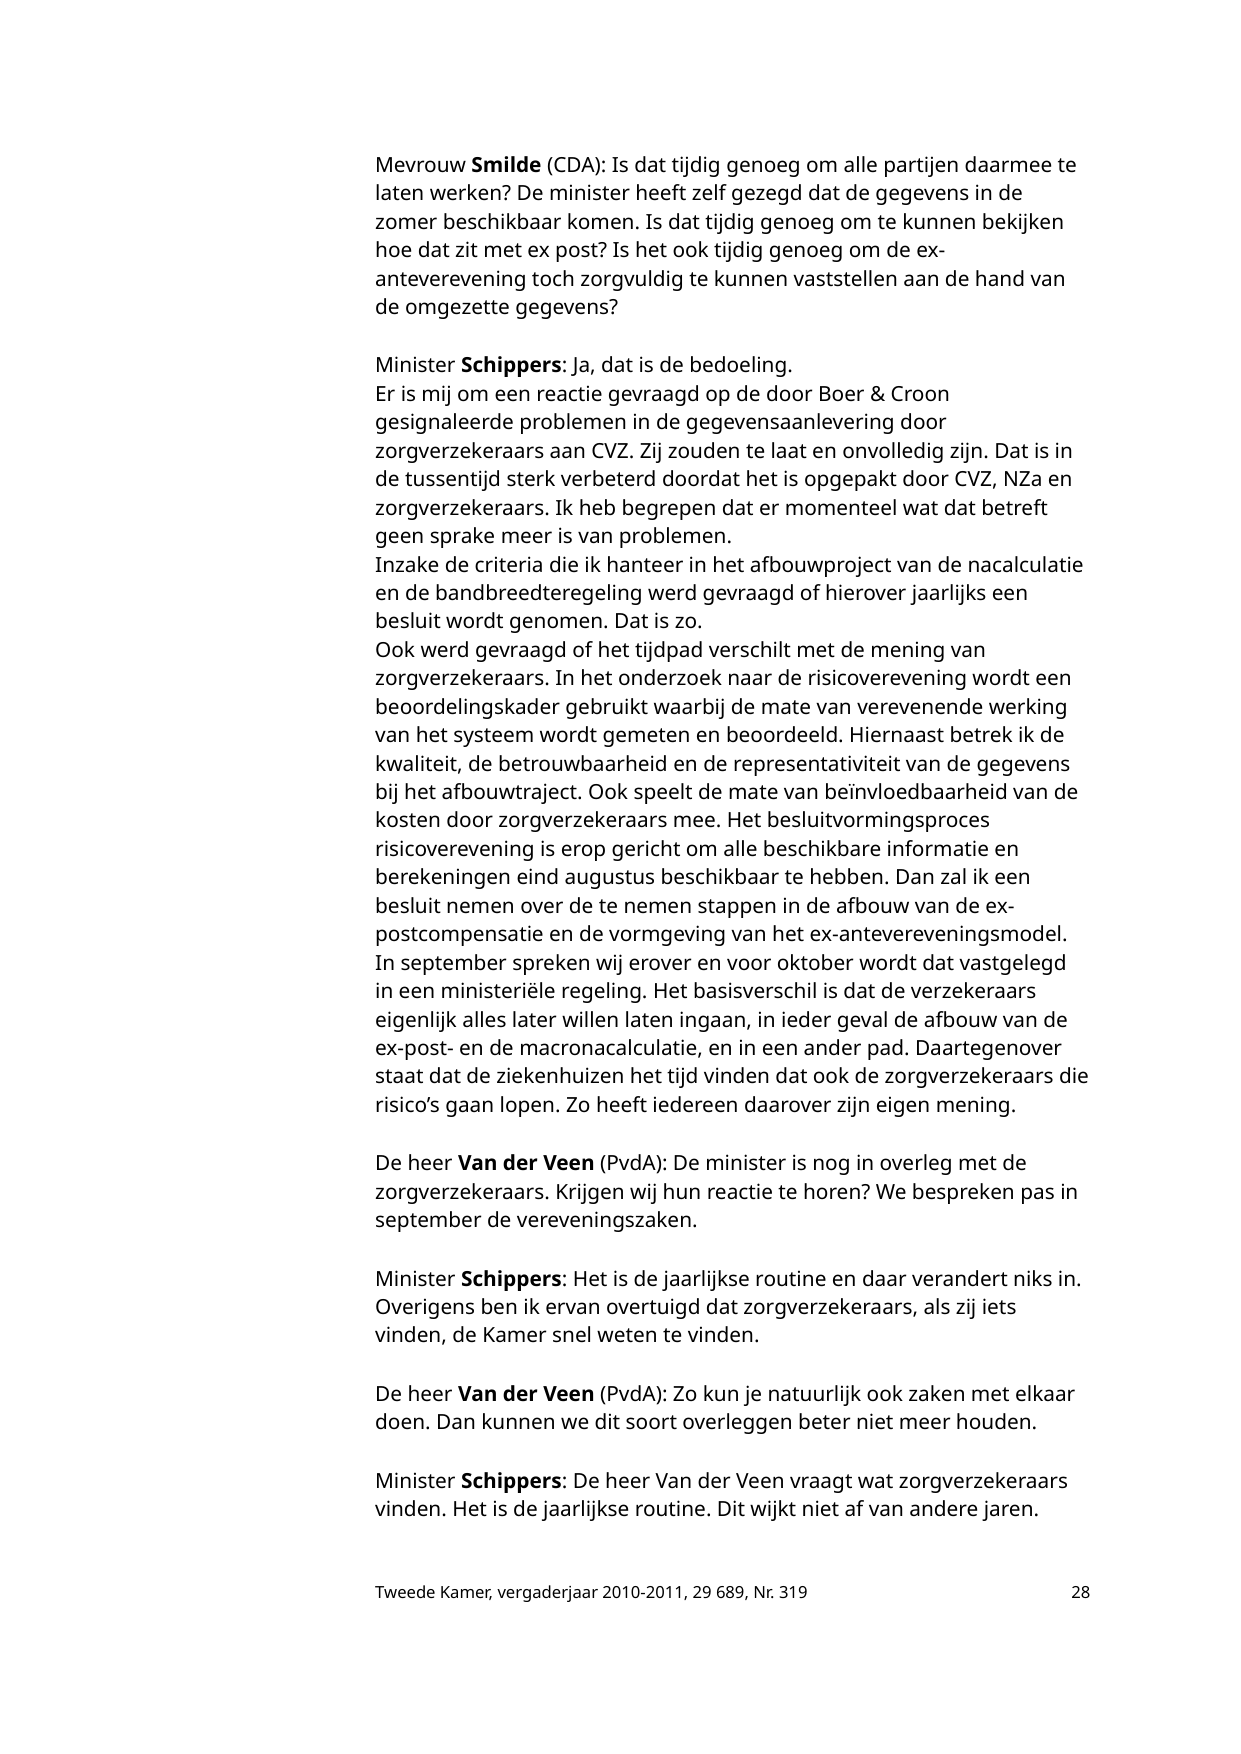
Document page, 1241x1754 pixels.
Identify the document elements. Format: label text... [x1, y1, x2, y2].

text Minister Schippers: De heer Van der Veen vraagt wat zorgverzekeraars vinden. Het is de jaarlijkse routine. Dit wijkt niet af van andere jaren. [375, 1466, 1090, 1523]
text De heer Van der Veen (PvdA): De minister is nog in overleg met de zorgverzekeraars. Krijgen wij hun reactie te horen? We bespreken pas in september de vereveningszaken. [375, 1148, 1090, 1234]
text Er is mij om een reactie gevraagd op de door Boer & Croon gesignaleerde problemen in de gegevensaanlevering door zorgverzekeraars aan CVZ. Zij zouden te laat en onvolledig zijn. Dat is in de tussentijd sterk verbeterd doordat het is opgepakt door CVZ, NZa en zorgverzekeraars. Ik heb begrepen dat er momenteel wat dat betreft geen sprake meer is van problemen. [375, 379, 1090, 550]
text De heer Van der Veen (PvdA): Zo kun je natuurlijk ook zaken met elkaar doen. Dan kunnen we dit soort overleggen beter niet meer houden. [375, 1379, 1090, 1436]
text Minister Schippers: Ja, dat is de bedoeling. [375, 351, 1090, 379]
text Inzake de criteria die ik hanteer in het afbouwproject van de nacalculatie en de bandbreedteregeling werd gevraagd of hierover jaarlijks een besluit wordt genomen. Dat is zo. [375, 550, 1090, 635]
text Minister Schippers: Het is de jaarlijkse routine en daar verandert niks in. Overigens ben ik ervan overtuigd dat zorgverzekeraars, als zij iets vinden, de Kamer snel weten te vinden. [375, 1264, 1090, 1349]
text Ook werd gevraagd of het tijdpad verschilt met de mening van zorgverzekeraars. In het onderzoek naar de risicoverevening wordt een beoordelingskader gebruikt waarbij de mate van verevenende werking van het systeem wordt gemeten en beoordeeld. Hiernaast betrek ik de kwaliteit, de betrouwbaarheid en de representativiteit van de gegevens bij het afbouwtraject. Ook speelt de mate van beïnvloedbaarheid van de kosten door zorgverzekeraars mee. Het besluitvormingsproces risicoverevening is erop gericht om alle beschikbare informatie en berekeningen eind augustus beschikbaar te hebben. Dan zal ik een besluit nemen over de te nemen stappen in de afbouw van de ex-postcompensatie en de vormgeving van het ex-antevereveningsmodel. In september spreken wij erover en voor oktober wordt dat vastgelegd in een ministeriële regeling. Het basisverschil is dat de verzekeraars eigenlijk alles later willen laten ingaan, in ieder geval de afbouw van de ex-post- en de macronacalculatie, en in een ander pad. Daartegenover staat dat de ziekenhuizen het tijd vinden dat ook de zorgverzekeraars die risico’s gaan lopen. Zo heeft iedereen daarover zijn eigen mening. [375, 635, 1090, 1118]
text Mevrouw Smilde (CDA): Is dat tijdig genoeg om alle partijen daarmee te laten werken? De minister heeft zelf gezegd dat de gegevens in de zomer beschikbaar komen. Is dat tijdig genoeg om te kunnen bekijken hoe dat zit met ex post? Is het ook tijdig genoeg om de ex-anteverevening toch zorgvuldig te kunnen vaststellen aan de hand van de omgezette gegevens? [375, 150, 1090, 321]
